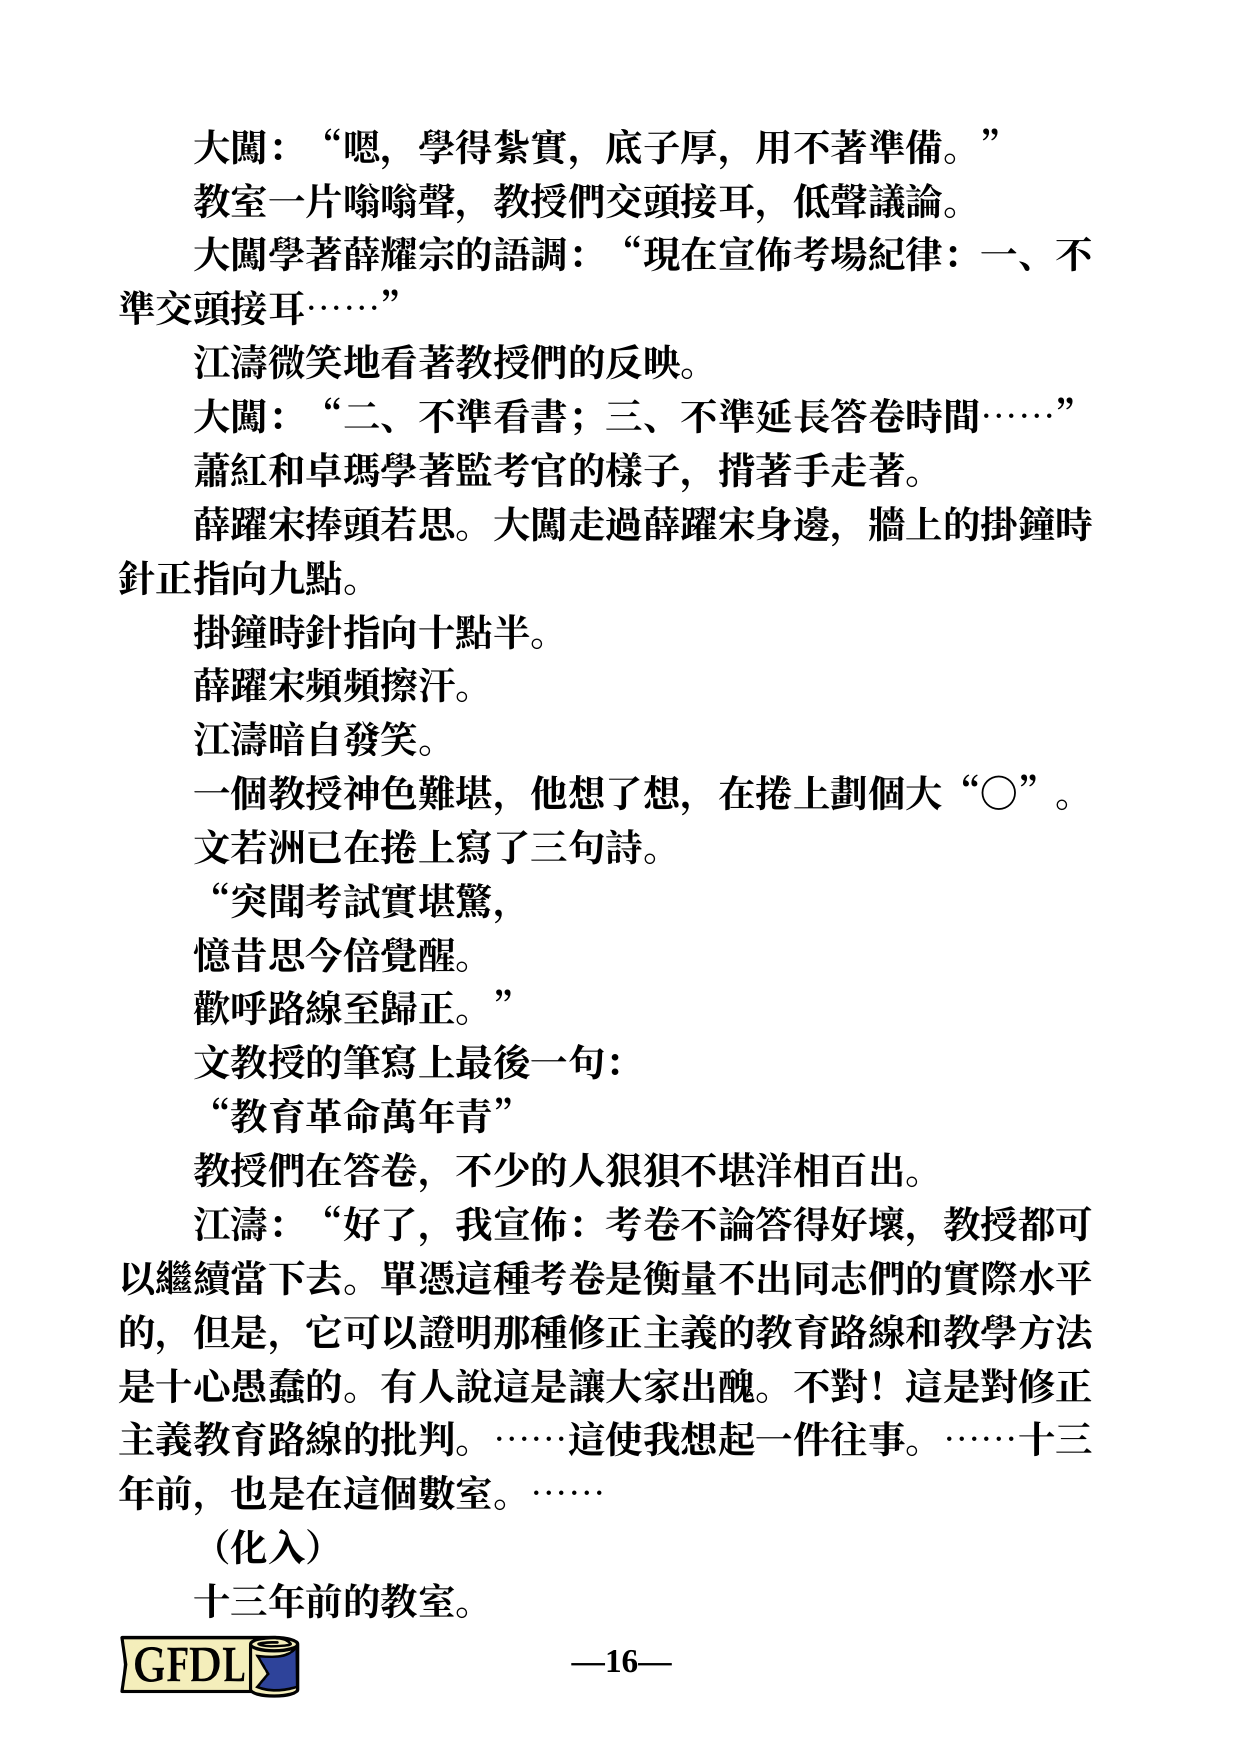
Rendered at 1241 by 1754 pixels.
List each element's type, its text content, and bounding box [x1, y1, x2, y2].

text （化入） [118, 1518, 1122, 1572]
text 教授們在答卷，不少的人狠狽不堪洋相百出。 [118, 1141, 1122, 1195]
text 江濤微笑地看著教授們的反映。 [118, 333, 1122, 387]
text 江濤：“好了，我宣佈：考卷不論答得好壞，教授都可以繼續當下去。單憑這種考卷是衡量不出同志們的實際水平的，但是，它可以證明那種修正主義的教育路線和教學方法是十心愚蠢的。有人說這是讓大家出醜。不對！這是對修正主義教育路線的批判。……這使我想起一件往事。……十三年前，也是在這個數室。…… [118, 1195, 1122, 1518]
text 文教授的筆寫上最後一句： [118, 1034, 1122, 1087]
text “突聞考試實堪驚， [118, 872, 1122, 926]
text “教育革命萬年青” [118, 1087, 1122, 1141]
text 薛躍宋頻頻擦汗。 [118, 657, 1122, 711]
text 薛躍宋捧頭若思。大闖走過薛躍宋身邊，牆上的掛鐘時針正指向九點。 [118, 495, 1122, 603]
picture [119, 1635, 300, 1698]
text 教室一片嗡嗡聲，教授們交頭接耳，低聲議論。 [118, 172, 1122, 226]
text 憶昔思今倍覺醒。 [118, 926, 1122, 980]
text 文若洲已在捲上寫了三句詩。 [118, 818, 1122, 872]
text 大闖：“二、不準看書；三、不準延長答卷時間……” [118, 387, 1122, 441]
text 掛鐘時針指向十點半。 [118, 603, 1122, 657]
text 蕭紅和卓瑪學著監考官的樣子，揹著手走著。 [118, 441, 1122, 495]
text 十三年前的教室。 [118, 1572, 1122, 1626]
text 一個教授神色難堪，他想了想，在捲上劃個大“〇”。 [118, 764, 1122, 818]
text 歡呼路線至歸正。” [118, 980, 1122, 1034]
text 大闖：“嗯，學得紮實，底子厚，用不著準備。” [118, 118, 1122, 172]
text 大闖學著薛耀宗的語調：“現在宣佈考場紀律：一、不準交頭接耳……” [118, 226, 1122, 333]
text 江濤暗自發笑。 [118, 711, 1122, 764]
